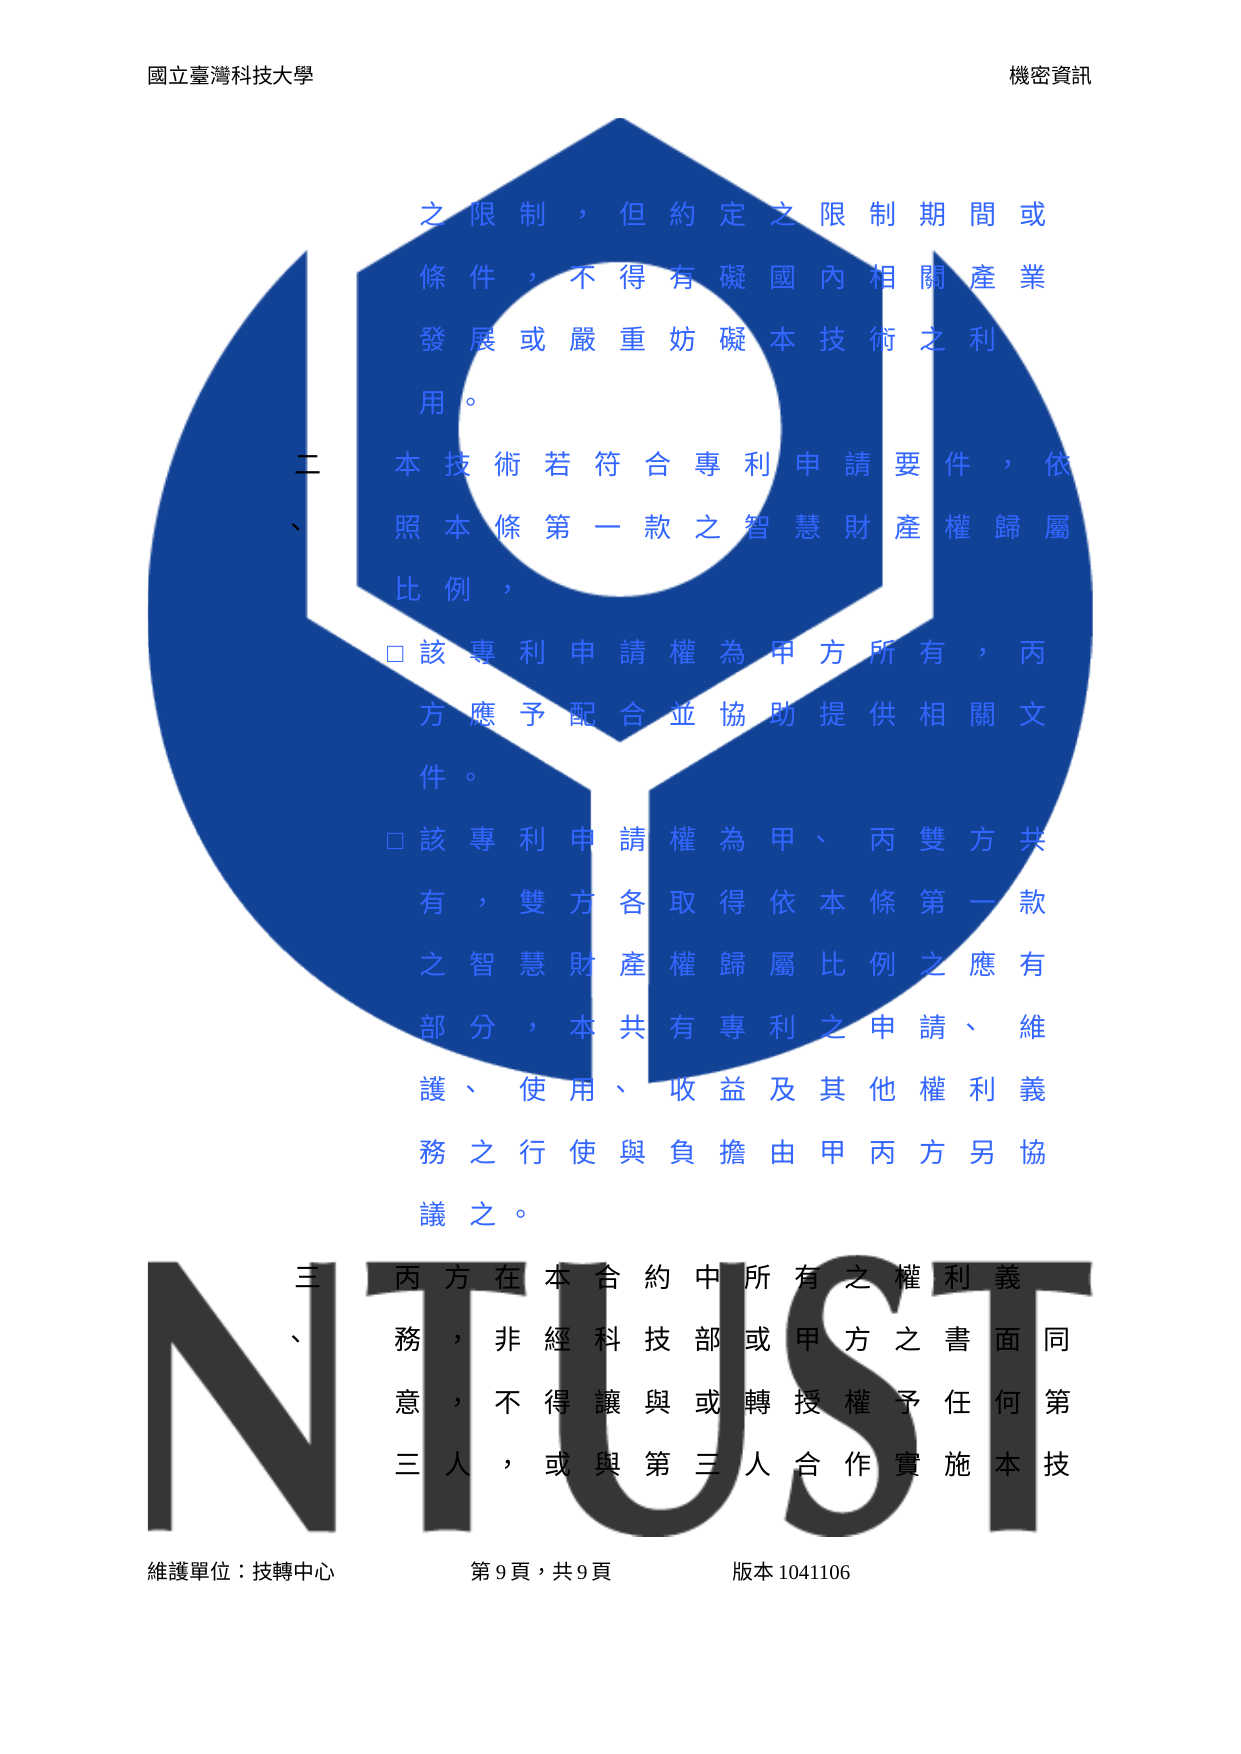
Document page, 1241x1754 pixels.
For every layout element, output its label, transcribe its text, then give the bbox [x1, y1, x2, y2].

table_cell [276, 171, 364, 421]
table_cell 三、 [276, 1234, 364, 1484]
table_cell 本技術若符合專利申請要件，依照本條第一款之智慧財產權歸屬比例， □該專利申請權為甲方所有，丙方應予配合並協助提供相關文件。 □該專利申請權為甲、丙雙方共有，雙方各取得依本條第一款之智慧財產權歸屬比例之應有部分，本共有專利之申請、維護、使用、收益及其他權利義務之行使與負擔由甲丙方另協議之。 [364, 421, 1117, 1234]
table_cell 二、 [276, 945, 364, 1234]
table_cell 丙方在本合約中所有之權利義務，非經科技部或甲方之書面同意，不得讓與或轉授權予任何第三人，或與第三人合作實施本技術。丙方若有違反，甲方及乙方得不經催告逕行終止本合約，並請求損害賠償。 [364, 1234, 1117, 1484]
table_cell 本技術之智慧財產權，按出資比例共有之。屬於科技部出資部分所應得者，除經科技部認定歸屬科技部所有者外，全部歸屬甲方所有（占□□□%且不得低於科技部補助經費，該比例占計畫總經費之□□□%）；屬丙方出資部分，由甲方與丙方協議依科學技術基本法、政府科學技術研究發展成果歸屬及運用辦法及其他相關法令規定歸屬丙方所有（占□□□%）。本技術之智慧財產權依規定由甲方與丙方共有時，丙方同意由甲方統籌辦理授權事宜，惟甲方應以書面通知丙方授權辦理情形。本技術如因授權而有收入時，於扣除應繳納國庫費用、專利權等智權申請、維護及相關費用、對外授權之成本或費用及其他相關費用後，應按甲丙方共有比例分配之。甲丙方得另行約定本技術授權第三人之限制，但約定之限制期間或條件，不得有礙國內相關產業發展或嚴重妨礙本技術之利用。 [461, 263, 780, 421]
table_cell 本技術之智慧財產權，按出資比例共有之。屬於科技部出資部分所應得者，除經科技部認定歸屬科技部所有者外，全部歸屬甲方所有（占□□□%且不得低於科技部補助經費，該比例占計畫總經費之□□□%）；屬丙方出資部分，由甲方與丙方協議依科學技術基本法、政府科學技術研究發展成果歸屬及運用辦法及其他相關法令規定歸屬丙方所有（占□□□%）。本技術之智慧財產權依規定由甲方與丙方共有時，丙方同意由甲方統籌辦理授權事宜，惟甲方應以書面通知丙方授權辦理情形。本技術如因授權而有收入時，於扣除應繳納國庫費用、專利權等智權申請、維護及相關費用、對外授權之成本或費用及其他相關費用後，應按甲丙方共有比例分配之。甲丙方得另行約定本技術授權第三人之限制，但約定之限制期間或條件，不得有礙國內相關產業發展或嚴重妨礙本技術之利用。 [716, 171, 1117, 421]
table_cell [174, 1349, 273, 1484]
table_cell 二、 [308, 421, 364, 651]
table_cell [146, 421, 276, 1234]
table_cell [146, 1234, 276, 1484]
table_cell 本技術之智慧財產權，按出資比例共有之。屬於科技部出資部分所應得者，除經科技部認定歸屬科技部所有者外，全部歸屬甲方所有（占□□□%且不得低於科技部補助經費，該比例占計畫總經費之□□□%）；屬丙方出資部分，由甲方與丙方協議依科學技術基本法、政府科學技術研究發展成果歸屬及運用辦法及其他相關法令規定歸屬丙方所有（占□□□%）。本技術之智慧財產權依規定由甲方與丙方共有時，丙方同意由甲方統籌辦理授權事宜，惟甲方應以書面通知丙方授權辦理情形。本技術如因授權而有收入時，於扣除應繳納國庫費用、專利權等智權申請、維護及相關費用、對外授權之成本或費用及其他相關費用後，應按甲丙方共有比例分配之。甲丙方得另行約定本技術授權第三人之限制，但約定之限制期間或條件，不得有礙國內相關產業發展或嚴重妨礙本技術之利用。 [394, 171, 524, 248]
table_cell [146, 171, 276, 421]
table_cell □ [364, 171, 394, 267]
